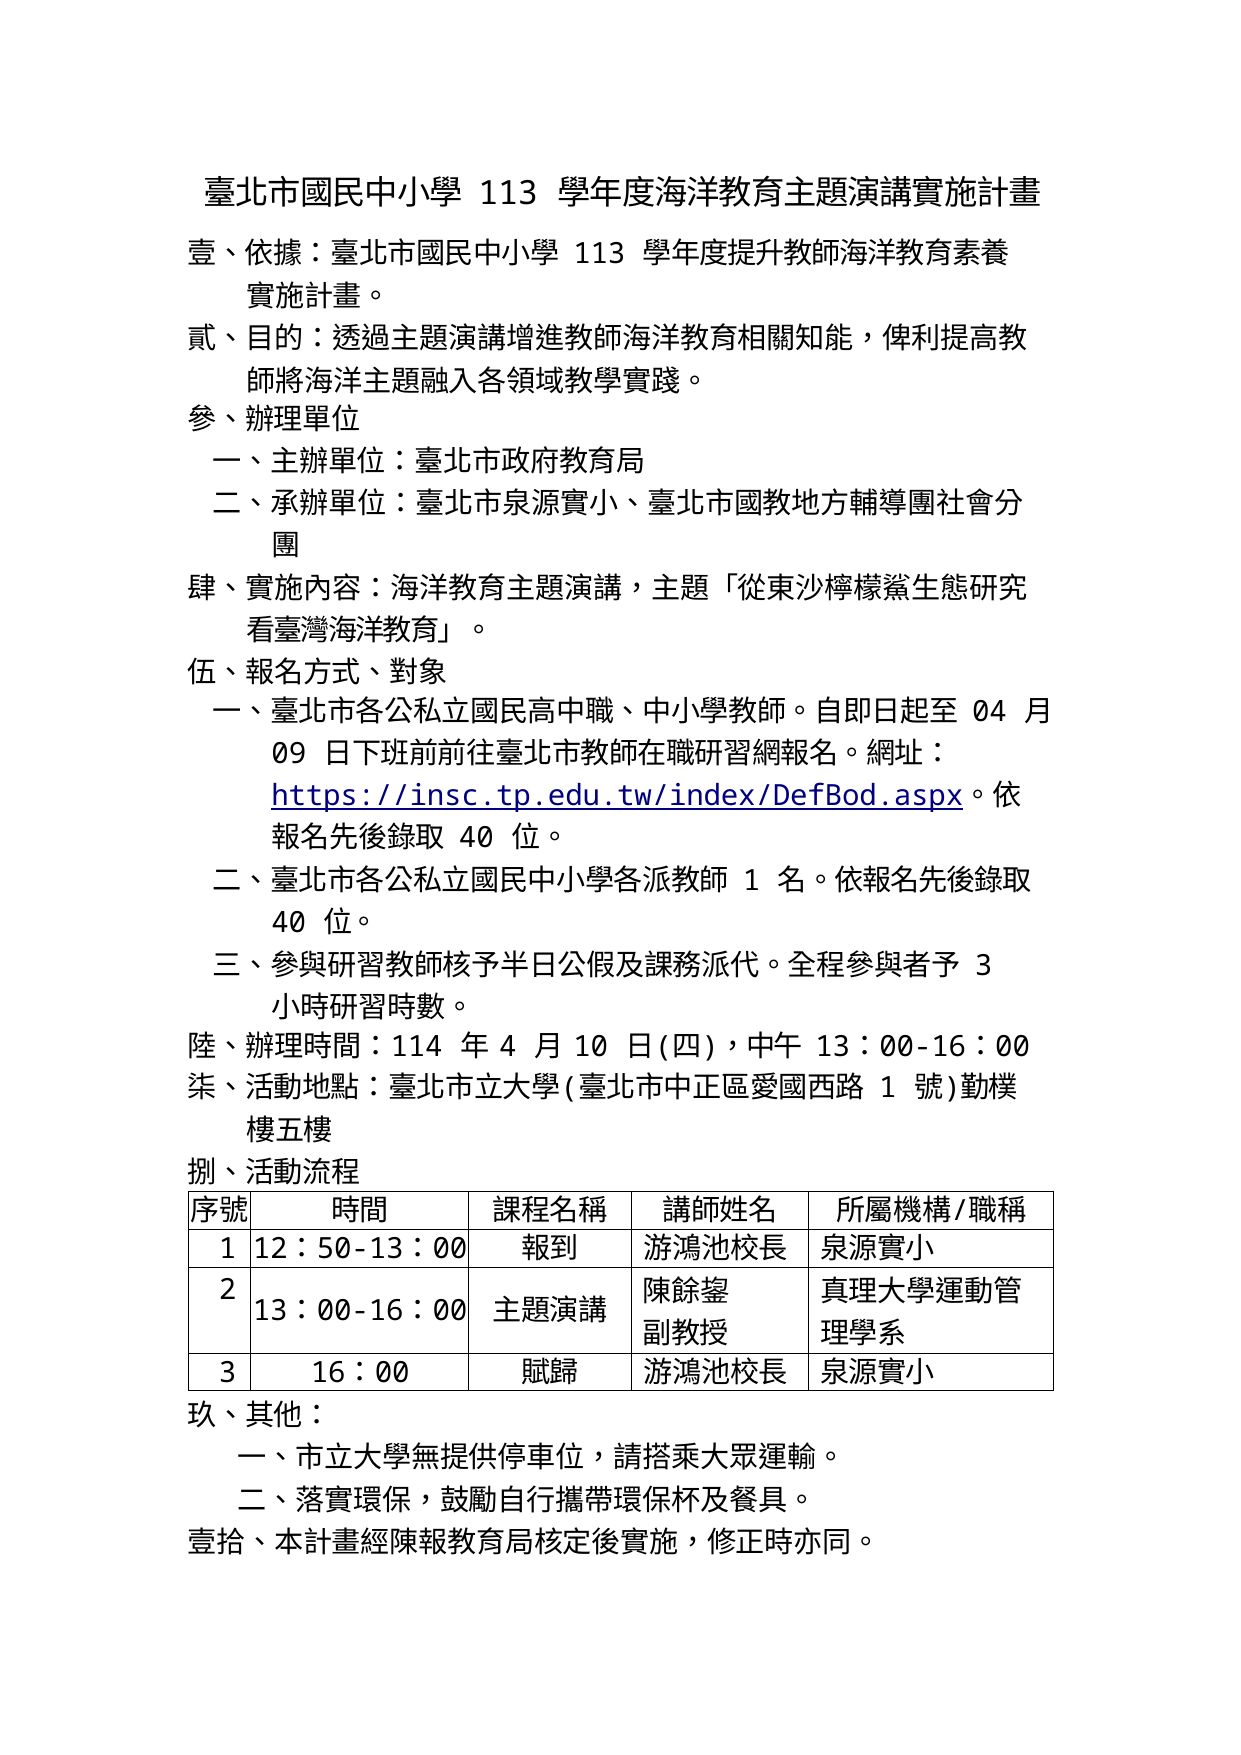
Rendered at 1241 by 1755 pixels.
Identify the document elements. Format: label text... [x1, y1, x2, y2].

text 陸、辦理時間：114 年 4 月 10 日(四)，中午 13：00-16：00 [187, 1026, 1066, 1064]
text 貳、目的：透過主題演講增進教師海洋教育相關知能，俾利提高教師將海洋主題融入各領域教學實踐。 [187, 315, 1034, 399]
table_cell 13：00-16：00 [251, 1268, 468, 1352]
text 一、臺北市各公私立國民高中職、中小學教師。自即日起至 04 月 [212, 691, 1066, 729]
text 一、市立大學無提供停車位，請搭乘大眾運輸。二、落實環保，鼓勵自行攜帶環保杯及餐具。 [237, 1434, 850, 1518]
table_cell 2 [189, 1268, 250, 1352]
text 玖、其他： [187, 1392, 1066, 1434]
table_header 時間 [251, 1192, 468, 1229]
table_header 序號 [189, 1192, 250, 1229]
table_cell 游鴻池校長 [632, 1230, 808, 1267]
table_cell 泉源實小 [809, 1354, 1053, 1390]
table_cell 1 [189, 1230, 250, 1267]
text 二、承辦單位：臺北市泉源實小、臺北市國教地方輔導團社會分團 [212, 479, 1030, 564]
table_cell 12：50-13：00 [251, 1230, 468, 1267]
text 伍、報名方式、對象 [187, 649, 1066, 691]
text 臺北市國民中小學 113 學年度海洋教育主題演講實施計畫 [203, 166, 1066, 214]
table_header 所屬機構/職稱 [809, 1192, 1053, 1229]
text 09 日下班前前往臺北市教師在職研習網報名。網址： https://insc.tp.edu.tw/index/DefBod.aspx。依報名先後錄取 40 位。 [271, 729, 1030, 856]
table_cell 陳餘鋆副教授 [632, 1268, 808, 1352]
text 柒、活動地點：臺北市立大學(臺北市中正區愛國西路 1 號)勤樸樓五樓 [187, 1064, 1034, 1149]
text 一、主辦單位：臺北市政府教育局 [212, 437, 1066, 479]
text 二、臺北市各公私立國民中小學各派教師 1 名。依報名先後錄取 [212, 856, 1066, 899]
table_cell 賦歸 [469, 1354, 631, 1390]
text 三、參與研習教師核予半日公假及課務派代。全程參與者予 3 小時研習時數。 [212, 941, 1030, 1026]
table_cell 主題演講 [469, 1268, 631, 1352]
table_cell 3 [189, 1354, 250, 1390]
text 壹、依據：臺北市國民中小學 113 學年度提升教師海洋教育素養實施計畫。 [187, 230, 1034, 314]
table_cell 泉源實小 [809, 1230, 1053, 1267]
text 捌、活動流程 [187, 1149, 1066, 1191]
text 壹拾、本計畫經陳報教育局核定後實施，修正時亦同。 [187, 1519, 1066, 1561]
table_header 課程名稱 [469, 1192, 631, 1229]
table_cell 真理大學運動管理學系 [809, 1268, 1053, 1352]
table_header 講師姓名 [632, 1192, 808, 1229]
table_cell 16：00 [251, 1354, 468, 1390]
text 肆、實施內容：海洋教育主題演講，主題「從東沙檸檬鯊生態研究看臺灣海洋教育」。 [187, 564, 1034, 649]
text 40 位。 [271, 899, 1066, 941]
table_cell 游鴻池校長 [632, 1354, 808, 1390]
table_cell 報到 [469, 1230, 631, 1267]
text 參、辦理單位 [187, 399, 1066, 437]
